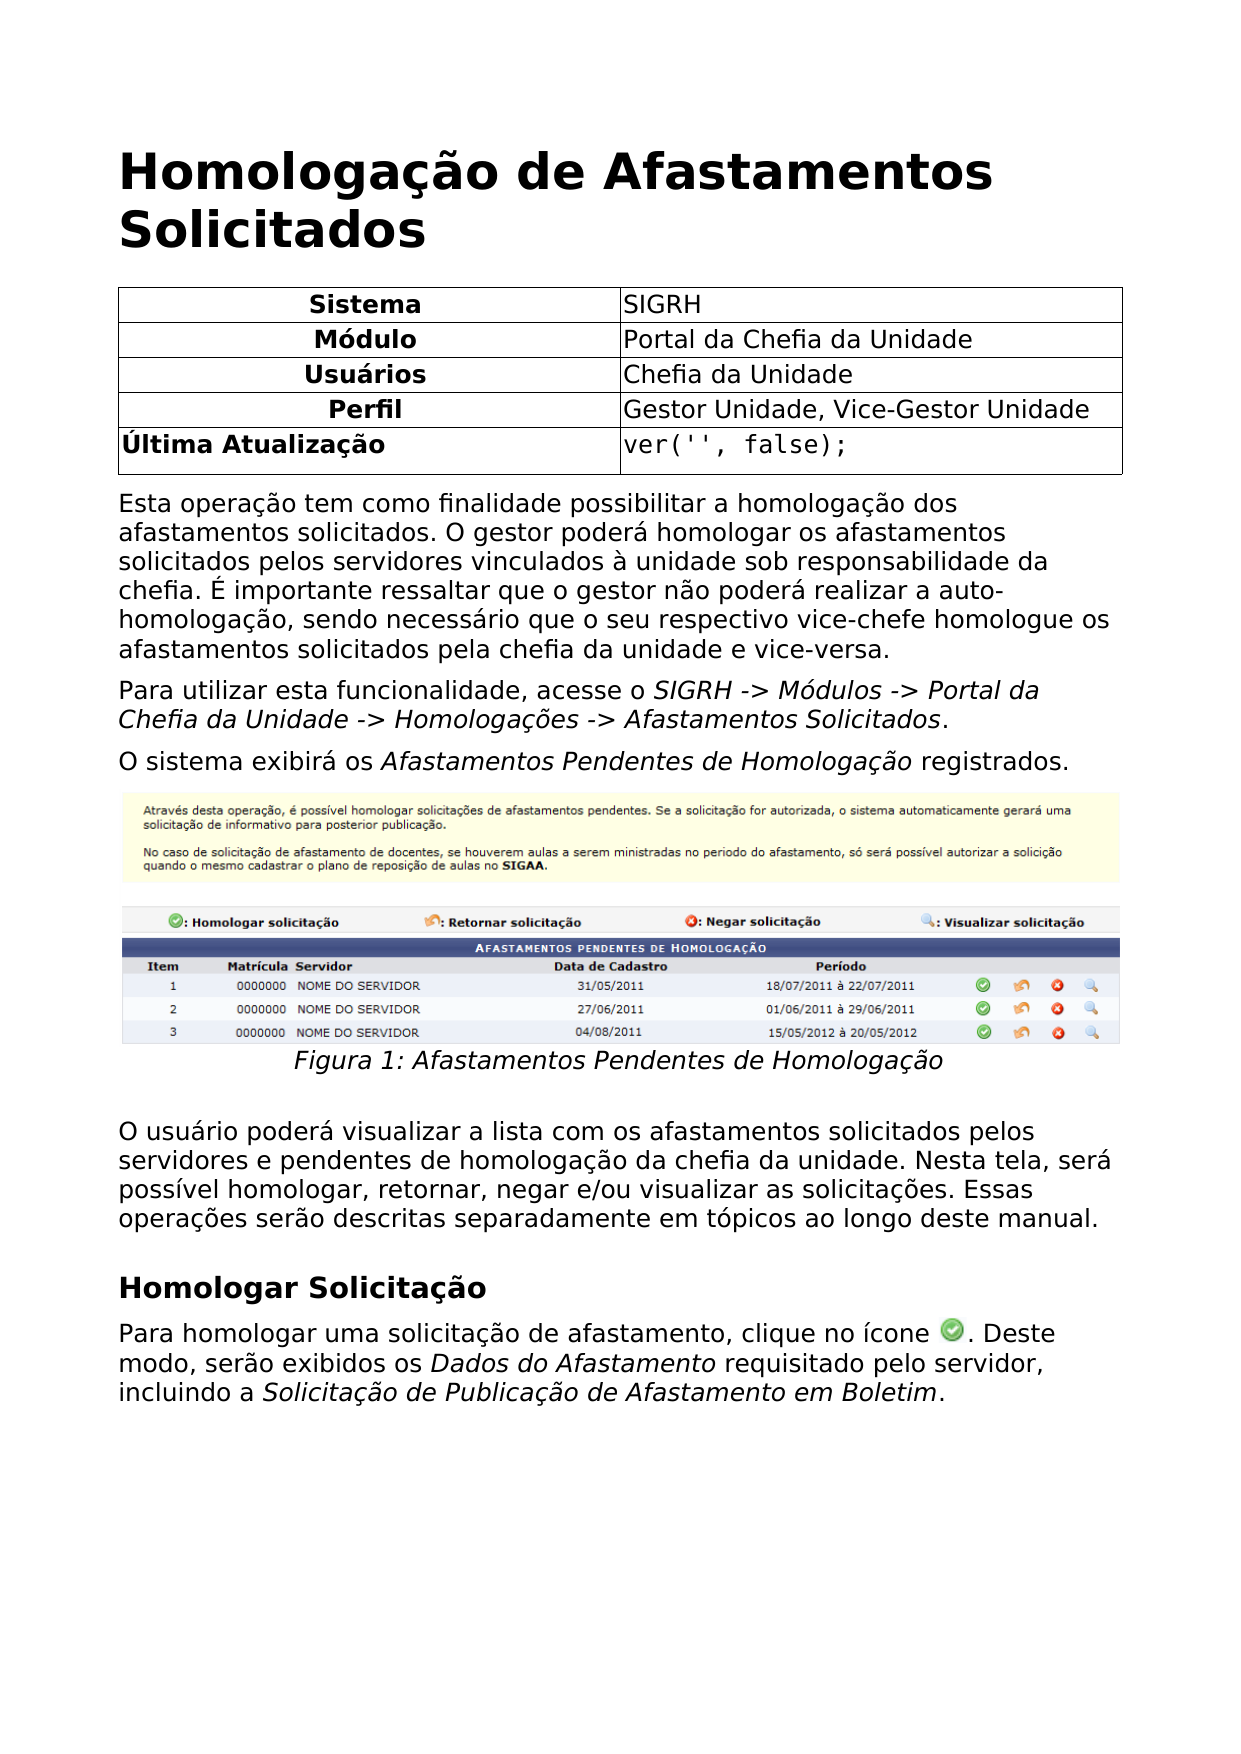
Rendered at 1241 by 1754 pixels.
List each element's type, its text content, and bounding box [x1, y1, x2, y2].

table_header Sistema [119, 288, 620, 322]
text Esta operação tem como finalidade possibilitar a homologação dos afastamentos solicitados. O gestor poderá homologar os afastamentos solicitados pelos servidores vinculados à unidade sob responsabilidade da chefia. É importante ressaltar que o gestor não poderá realizar a auto-homologação, sendo necessário que o seu respectivo vice-chefe homologue os afastamentos solicitados pela chefia da unidade e vice-versa. [118, 489, 1122, 664]
table_cell Perfil [119, 393, 620, 427]
text O sistema exibirá os Afastamentos Pendentes de Homologação registrados. [118, 747, 1122, 777]
table_cell Usuários [119, 358, 620, 392]
picture [938, 1317, 967, 1343]
text Para utilizar esta funcionalidade, acesse o SIGRH -> Módulos -> Portal da Chefia da Unidade -> Homologações -> Afastamentos Solicitados. [118, 677, 1122, 735]
table_cell Portal da Chefia da Unidade [621, 323, 1122, 357]
text Para homologar uma solicitação de afastamento, clique no ícone . Deste modo, serão exibidos os Dados do Afastamento requisitado pelo servidor, incluindo a Solicitação de Publicação de Afastamento em Boletim. [118, 1318, 1122, 1407]
table_cell Módulo [119, 323, 620, 357]
table_cell ver('', false); [621, 428, 1122, 474]
subtitle Homologação de Afastamentos Solicitados [118, 143, 1122, 259]
subtitle Homologar Solicitação [118, 1271, 1122, 1305]
text O usuário poderá visualizar a lista com os afastamentos solicitados pelos servidores e pendentes de homologação da chefia da unidade. Nesta tela, será possível homologar, retornar, negar e/ou visualizar as solicitações. Essas operações serão descritas separadamente em tópicos ao longo deste manual. [118, 1117, 1122, 1234]
table_cell Chefia da Unidade [621, 358, 1122, 392]
picture [118, 789, 1123, 1047]
table_header SIGRH [621, 288, 1122, 322]
table_cell Última Atualização [119, 428, 620, 474]
table_cell Gestor Unidade, Vice-Gestor Unidade [621, 393, 1122, 427]
text Figura 1: Afastamentos Pendentes de Homologação [118, 1047, 1122, 1076]
